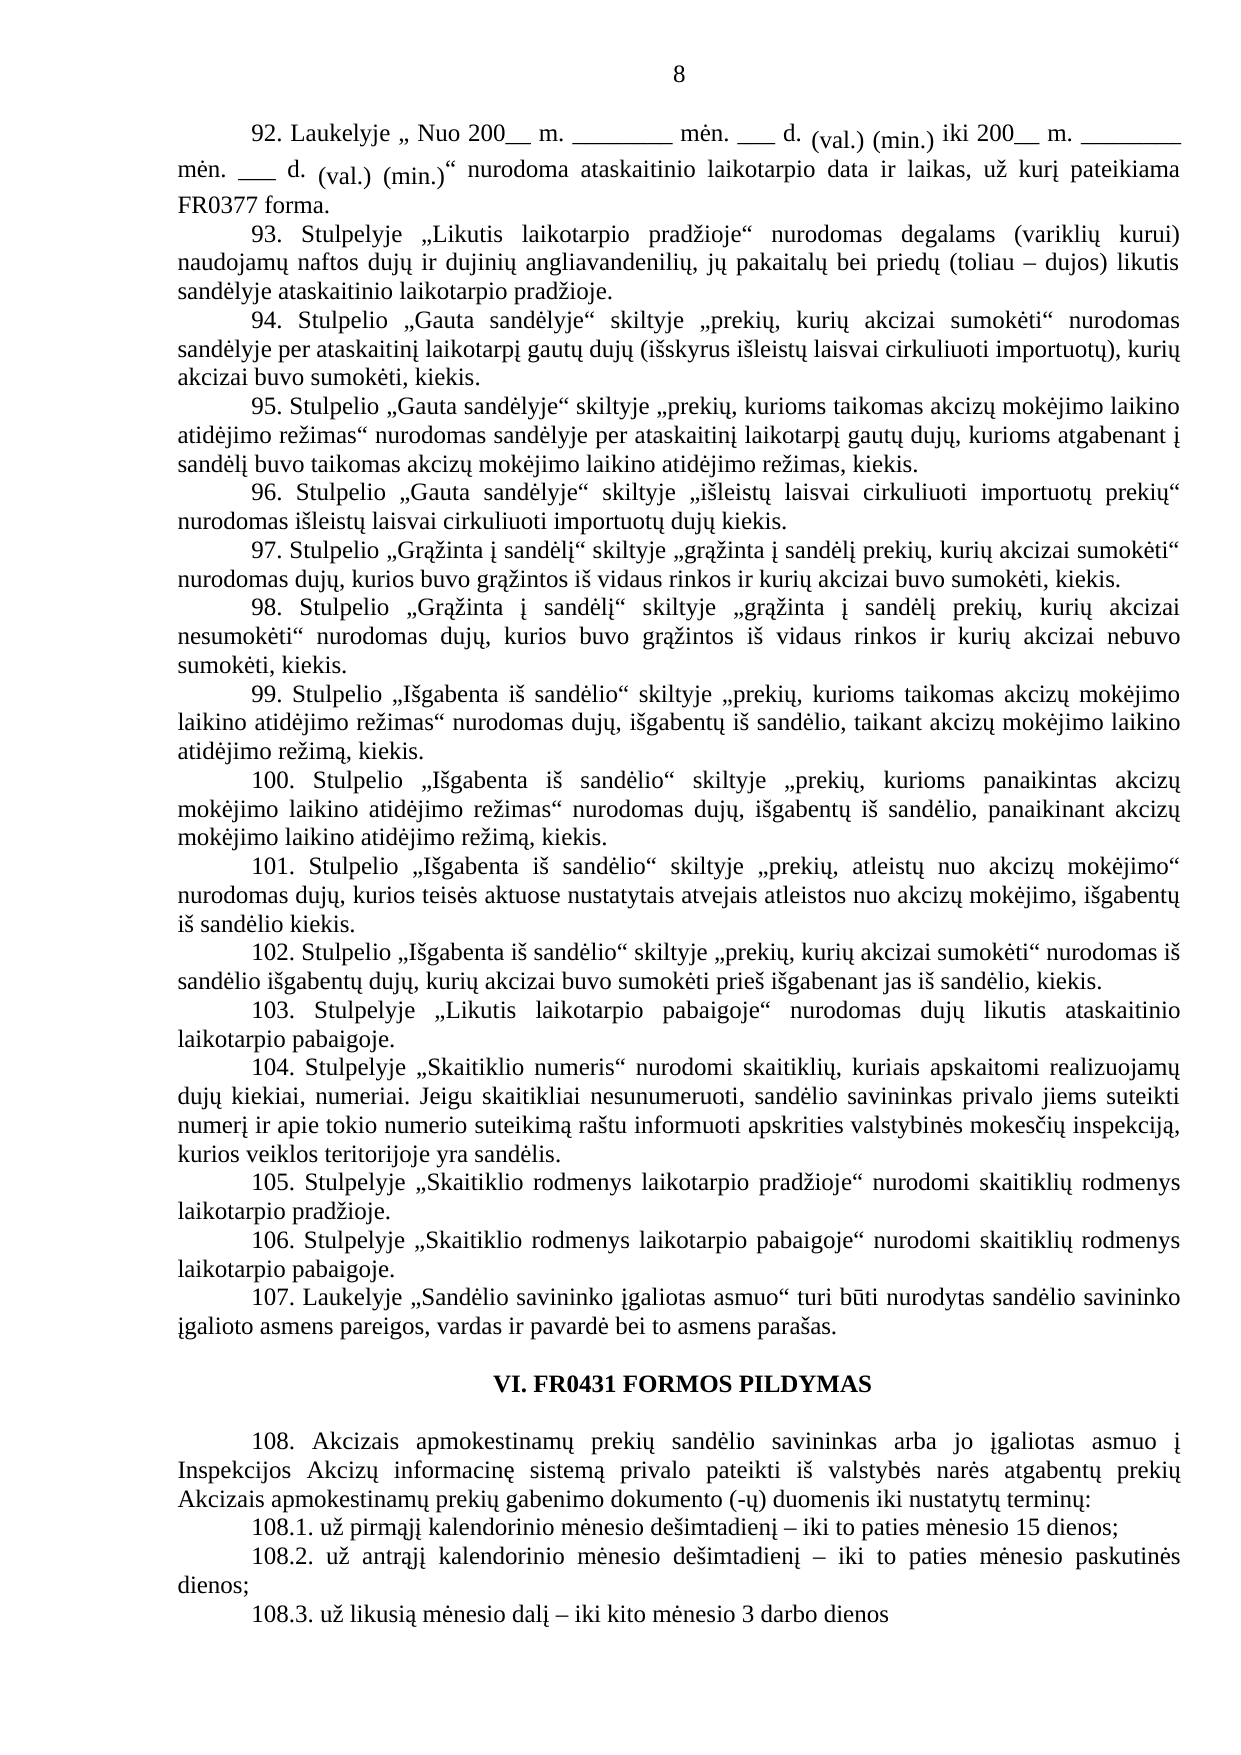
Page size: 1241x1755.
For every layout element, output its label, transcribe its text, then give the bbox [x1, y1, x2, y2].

text 96. Stulpelio „Gauta sandėlyje“ skiltyje „išleistų laisvai cirkuliuoti importuotų prekių“ nurodomas išleistų laisvai cirkuliuoti importuotų dujų kiekis. [177, 477, 1181, 535]
text 98. Stulpelio „Grąžinta į sandėlį“ skiltyje „grąžinta į sandėlį prekių, kurių akcizai nesumokėti“ nurodomas dujų, kurios buvo grąžintos iš vidaus rinkos ir kurių akcizai nebuvo sumokėti, kiekis. [177, 592, 1181, 679]
text 99. Stulpelio „Išgabenta iš sandėlio“ skiltyje „prekių, kurioms taikomas akcizų mokėjimo laikino atidėjimo režimas“ nurodomas dujų, išgabentų iš sandėlio, taikant akcizų mokėjimo laikino atidėjimo režimą, kiekis. [177, 679, 1181, 765]
text 92. Laukelyje „ Nuo 200__ m. ________ mėn. ___ d. (val.) (min.) iki 200__ m. ________ mėn. ___ d. (val.) (min.)“ nurodoma ataskaitinio laikotarpio data ir laikas, už kurį pateikiama FR0377 forma. [177, 118, 1181, 219]
text 105. Stulpelyje „Skaitiklio rodmenys laikotarpio pradžioje“ nurodomi skaitiklių rodmenys laikotarpio pradžioje. [177, 1167, 1181, 1225]
text 106. Stulpelyje „Skaitiklio rodmenys laikotarpio pabaigoje“ nurodomi skaitiklių rodmenys laikotarpio pabaigoje. [177, 1225, 1181, 1282]
text 108.2. už antrąjį kalendorinio mėnesio dešimtadienį – iki to paties mėnesio paskutinės dienos; [177, 1541, 1181, 1599]
text 108. Akcizais apmokestinamų prekių sandėlio savininkas arba jo įgaliotas asmuo į Inspekcijos Akcizų informacinę sistemą privalo pateikti iš valstybės narės atgabentų prekių Akcizais apmokestinamų prekių gabenimo dokumento (-ų) duomenis iki nustatytų terminų: [177, 1426, 1181, 1512]
text 108.3. už likusią mėnesio dalį – iki kito mėnesio 3 darbo dienos [177, 1599, 1181, 1627]
text VI. FR0431 FORMOS PILDYMAS [177, 1369, 1181, 1397]
text 100. Stulpelio „Išgabenta iš sandėlio“ skiltyje „prekių, kurioms panaikintas akcizų mokėjimo laikino atidėjimo režimas“ nurodomas dujų, išgabentų iš sandėlio, panaikinant akcizų mokėjimo laikino atidėjimo režimą, kiekis. [177, 765, 1181, 851]
text 104. Stulpelyje „Skaitiklio numeris“ nurodomi skaitiklių, kuriais apskaitomi realizuojamų dujų kiekiai, numeriai. Jeigu skaitikliai nesunumeruoti, sandėlio savininkas privalo jiems suteikti numerį ir apie tokio numerio suteikimą raštu informuoti apskrities valstybinės mokesčių inspekciją, kurios veiklos teritorijoje yra sandėlis. [177, 1052, 1181, 1167]
text 93. Stulpelyje „Likutis laikotarpio pradžioje“ nurodomas degalams (variklių kurui) naudojamų naftos dujų ir dujinių angliavandenilių, jų pakaitalų bei priedų (toliau – dujos) likutis sandėlyje ataskaitinio laikotarpio pradžioje. [177, 219, 1181, 305]
text 108.1. už pirmąjį kalendorinio mėnesio dešimtadienį – iki to paties mėnesio 15 dienos; [177, 1512, 1181, 1541]
text 94. Stulpelio „Gauta sandėlyje“ skiltyje „prekių, kurių akcizai sumokėti“ nurodomas sandėlyje per ataskaitinį laikotarpį gautų dujų (išskyrus išleistų laisvai cirkuliuoti importuotų), kurių akcizai buvo sumokėti, kiekis. [177, 305, 1181, 391]
text 97. Stulpelio „Grąžinta į sandėlį“ skiltyje „grąžinta į sandėlį prekių, kurių akcizai sumokėti“ nurodomas dujų, kurios buvo grąžintos iš vidaus rinkos ir kurių akcizai buvo sumokėti, kiekis. [177, 535, 1181, 592]
text 102. Stulpelio „Išgabenta iš sandėlio“ skiltyje „prekių, kurių akcizai sumokėti“ nurodomas iš sandėlio išgabentų dujų, kurių akcizai buvo sumokėti prieš išgabenant jas iš sandėlio, kiekis. [177, 937, 1181, 995]
text 101. Stulpelio „Išgabenta iš sandėlio“ skiltyje „prekių, atleistų nuo akcizų mokėjimo“ nurodomas dujų, kurios teisės aktuose nustatytais atvejais atleistos nuo akcizų mokėjimo, išgabentų iš sandėlio kiekis. [177, 851, 1181, 937]
text 95. Stulpelio „Gauta sandėlyje“ skiltyje „prekių, kurioms taikomas akcizų mokėjimo laikino atidėjimo režimas“ nurodomas sandėlyje per ataskaitinį laikotarpį gautų dujų, kurioms atgabenant į sandėlį buvo taikomas akcizų mokėjimo laikino atidėjimo režimas, kiekis. [177, 391, 1181, 477]
text 107. Laukelyje „Sandėlio savininko įgaliotas asmuo“ turi būti nurodytas sandėlio savininko įgalioto asmens pareigos, vardas ir pavardė bei to asmens parašas. [177, 1282, 1181, 1340]
text 103. Stulpelyje „Likutis laikotarpio pabaigoje“ nurodomas dujų likutis ataskaitinio laikotarpio pabaigoje. [177, 995, 1181, 1052]
